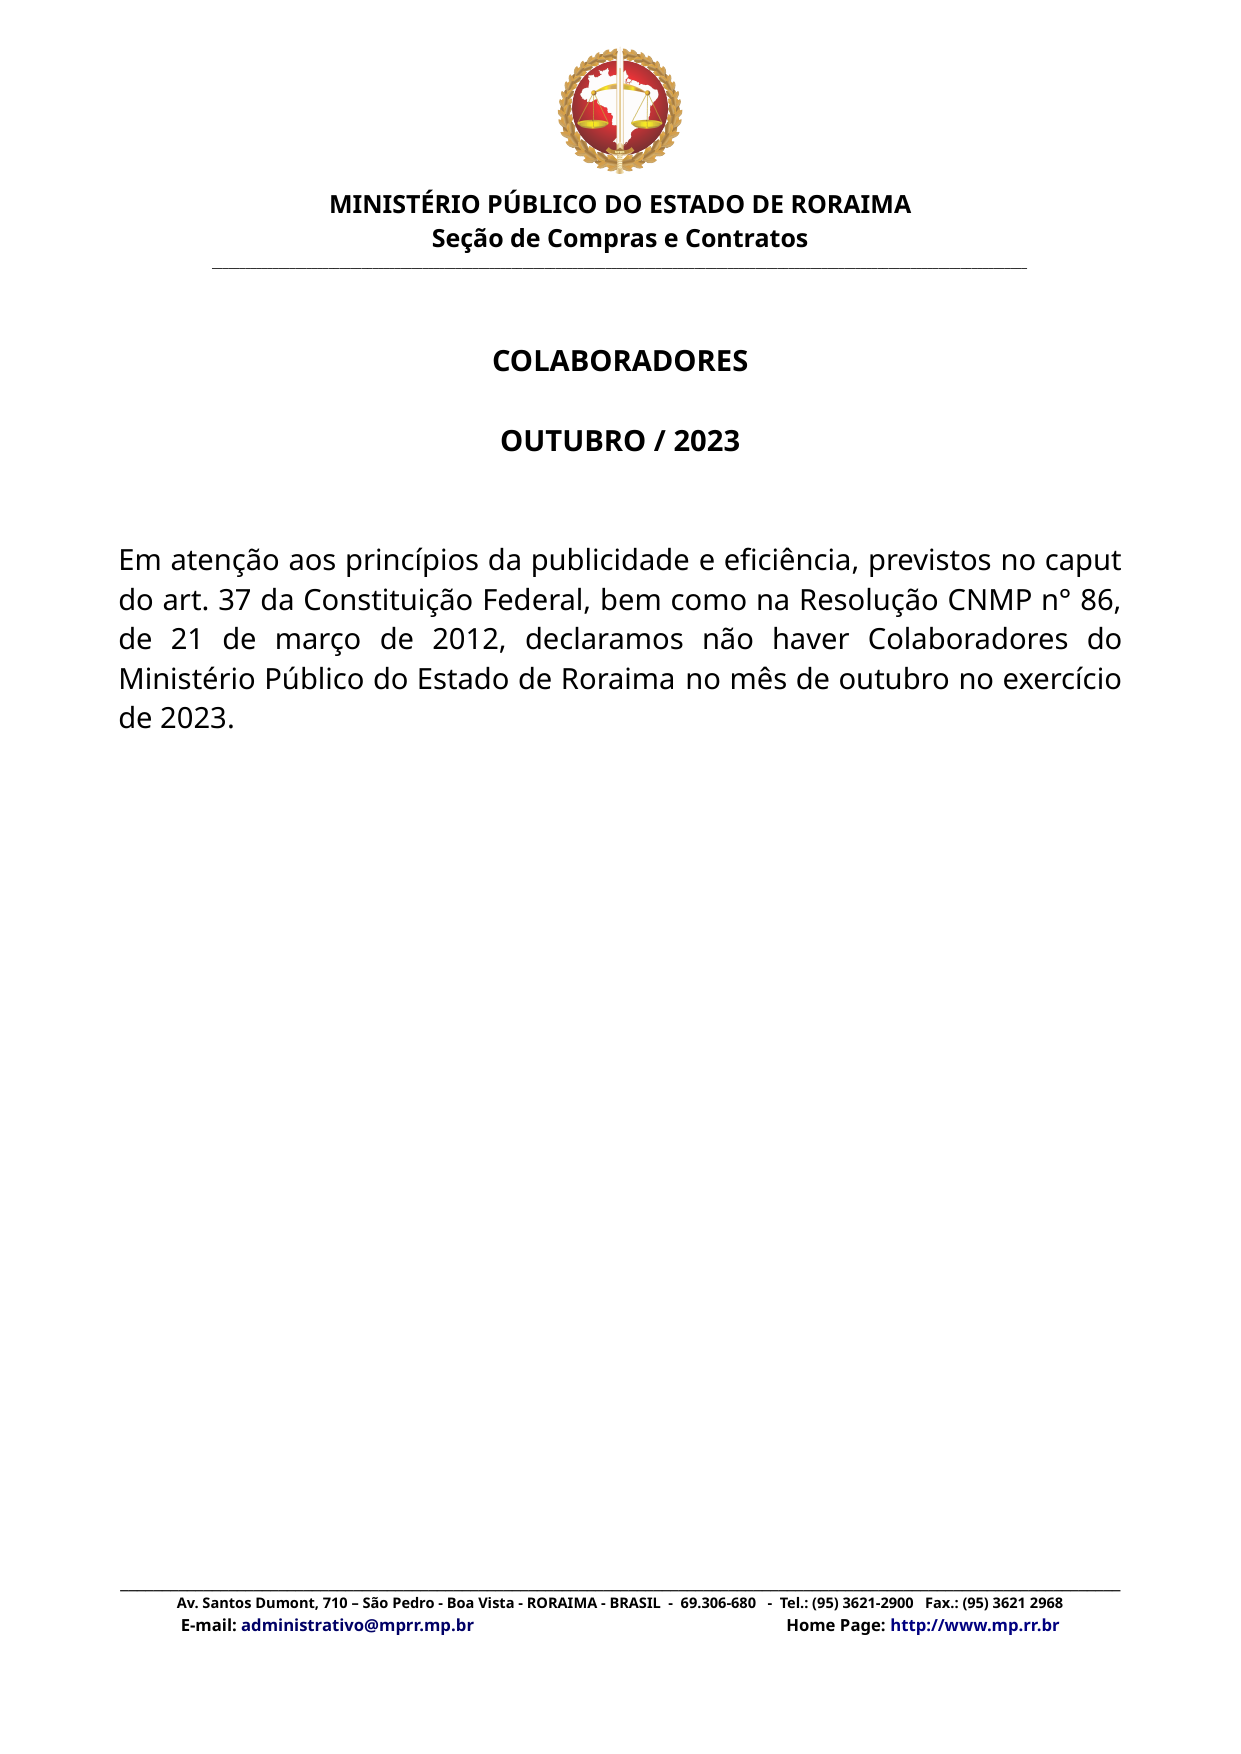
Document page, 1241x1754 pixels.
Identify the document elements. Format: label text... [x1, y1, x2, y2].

text COLABORADORES [118, 341, 1122, 380]
picture [557, 46, 683, 174]
text Em atenção aos princípios da publicidade e eficiência, previstos no caput do art. 37 da Constituição Federal, bem como na Resolução CNMP n° 86, de 21 de março de 2012, declaramos não haver Colaboradores do Ministério Público do Estado de Roraima no mês de outubro no exercício de 2023. [118, 539, 1122, 737]
text OUTUBRO / 2023 [118, 420, 1122, 460]
